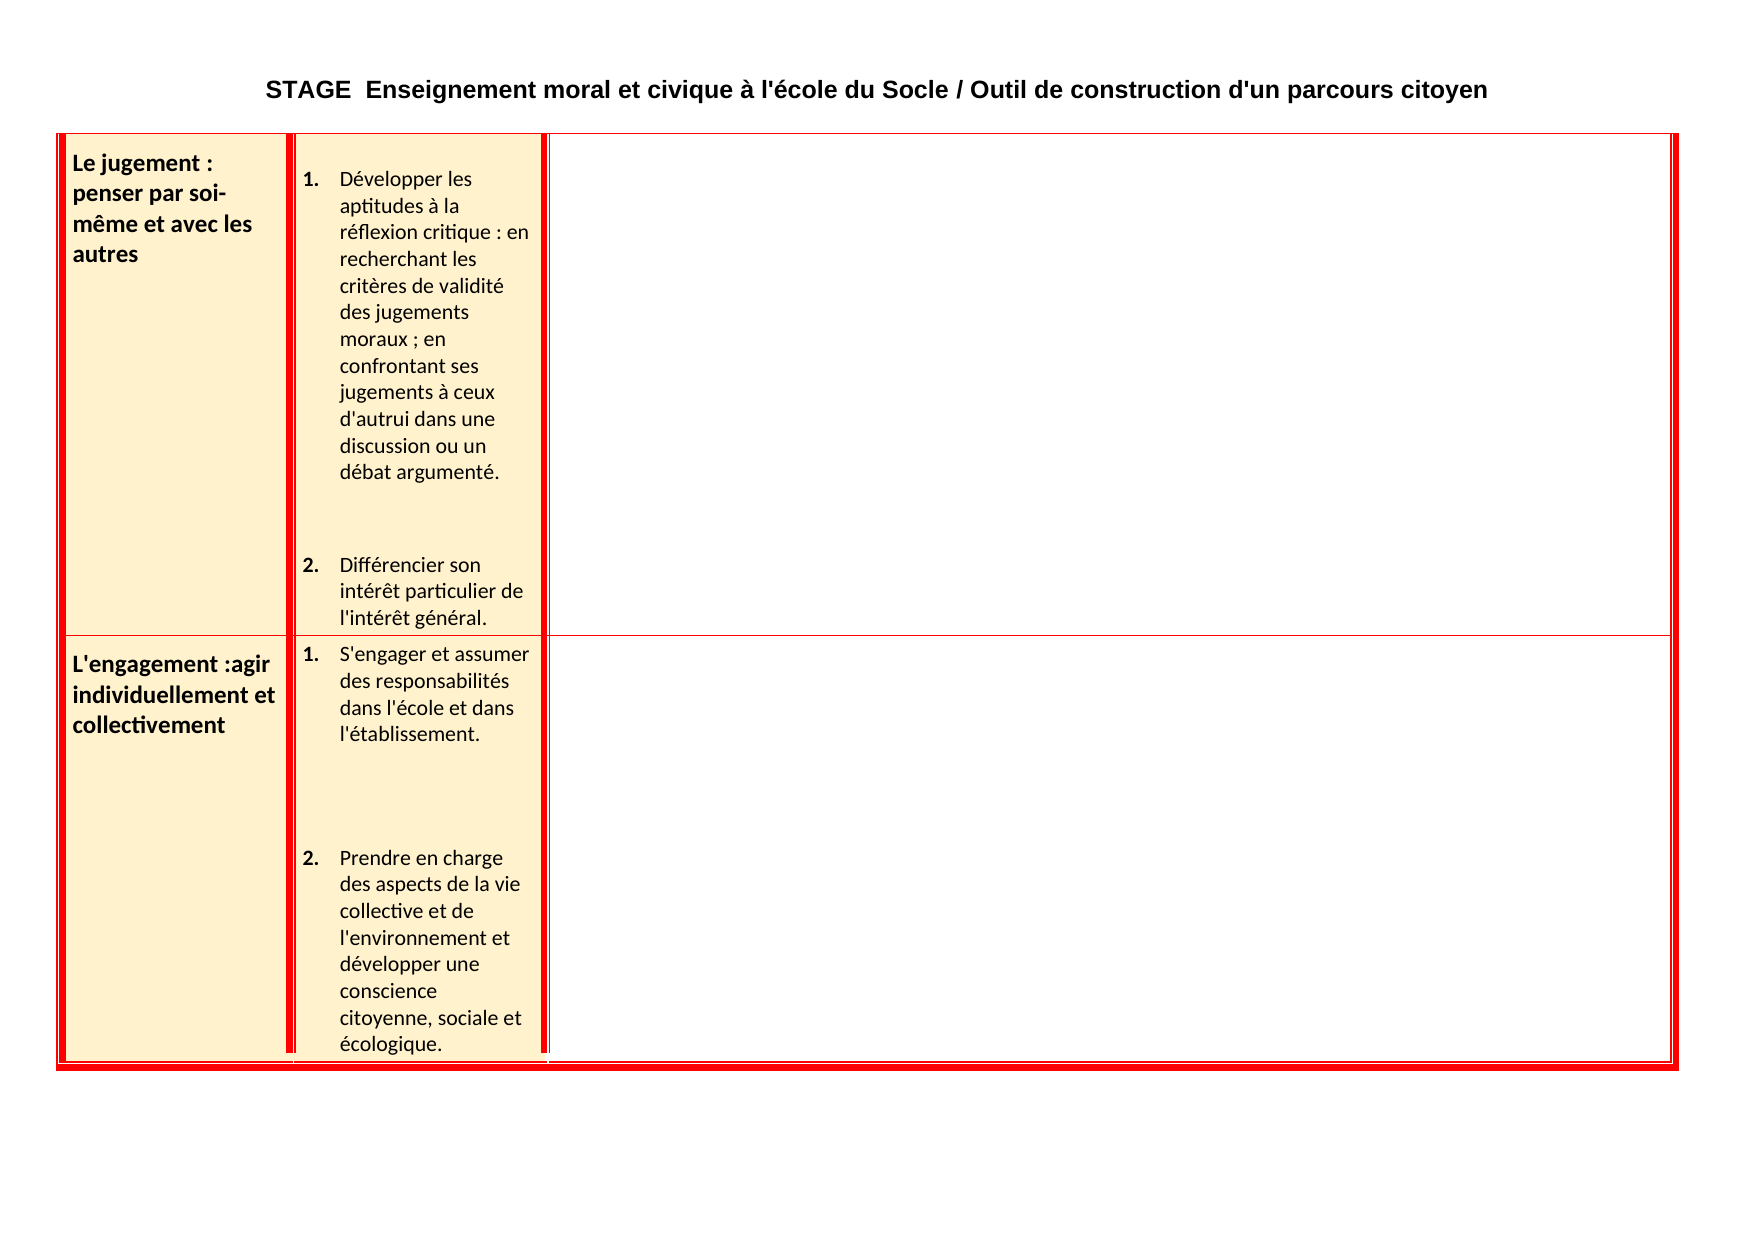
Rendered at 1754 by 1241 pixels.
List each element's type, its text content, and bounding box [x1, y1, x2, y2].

table_cell [550, 134, 1670, 635]
table_cell [545, 636, 1670, 1061]
table_cell Développer les aptitudes à la réflexion critique : en recherchant les critères de validité des jugements moraux ; en confrontant ses jugements à ceux d'autrui dans une discussion ou un débat argumenté. Différencier son intérêt particulier de l'intérêt général. [296, 134, 541, 635]
table_cell S'engager et assumer des responsabilités dans l'école et dans l'établissement. Prendre en charge des aspects de la vie collective et de l'environnement et développer une conscience citoyenne, sociale et écologique. [291, 636, 545, 1061]
table_cell L'engagement :agir individuellement et collectivement [66, 636, 291, 1061]
table_cell Le jugement : penser par soi-même et avec les autres [66, 134, 286, 635]
